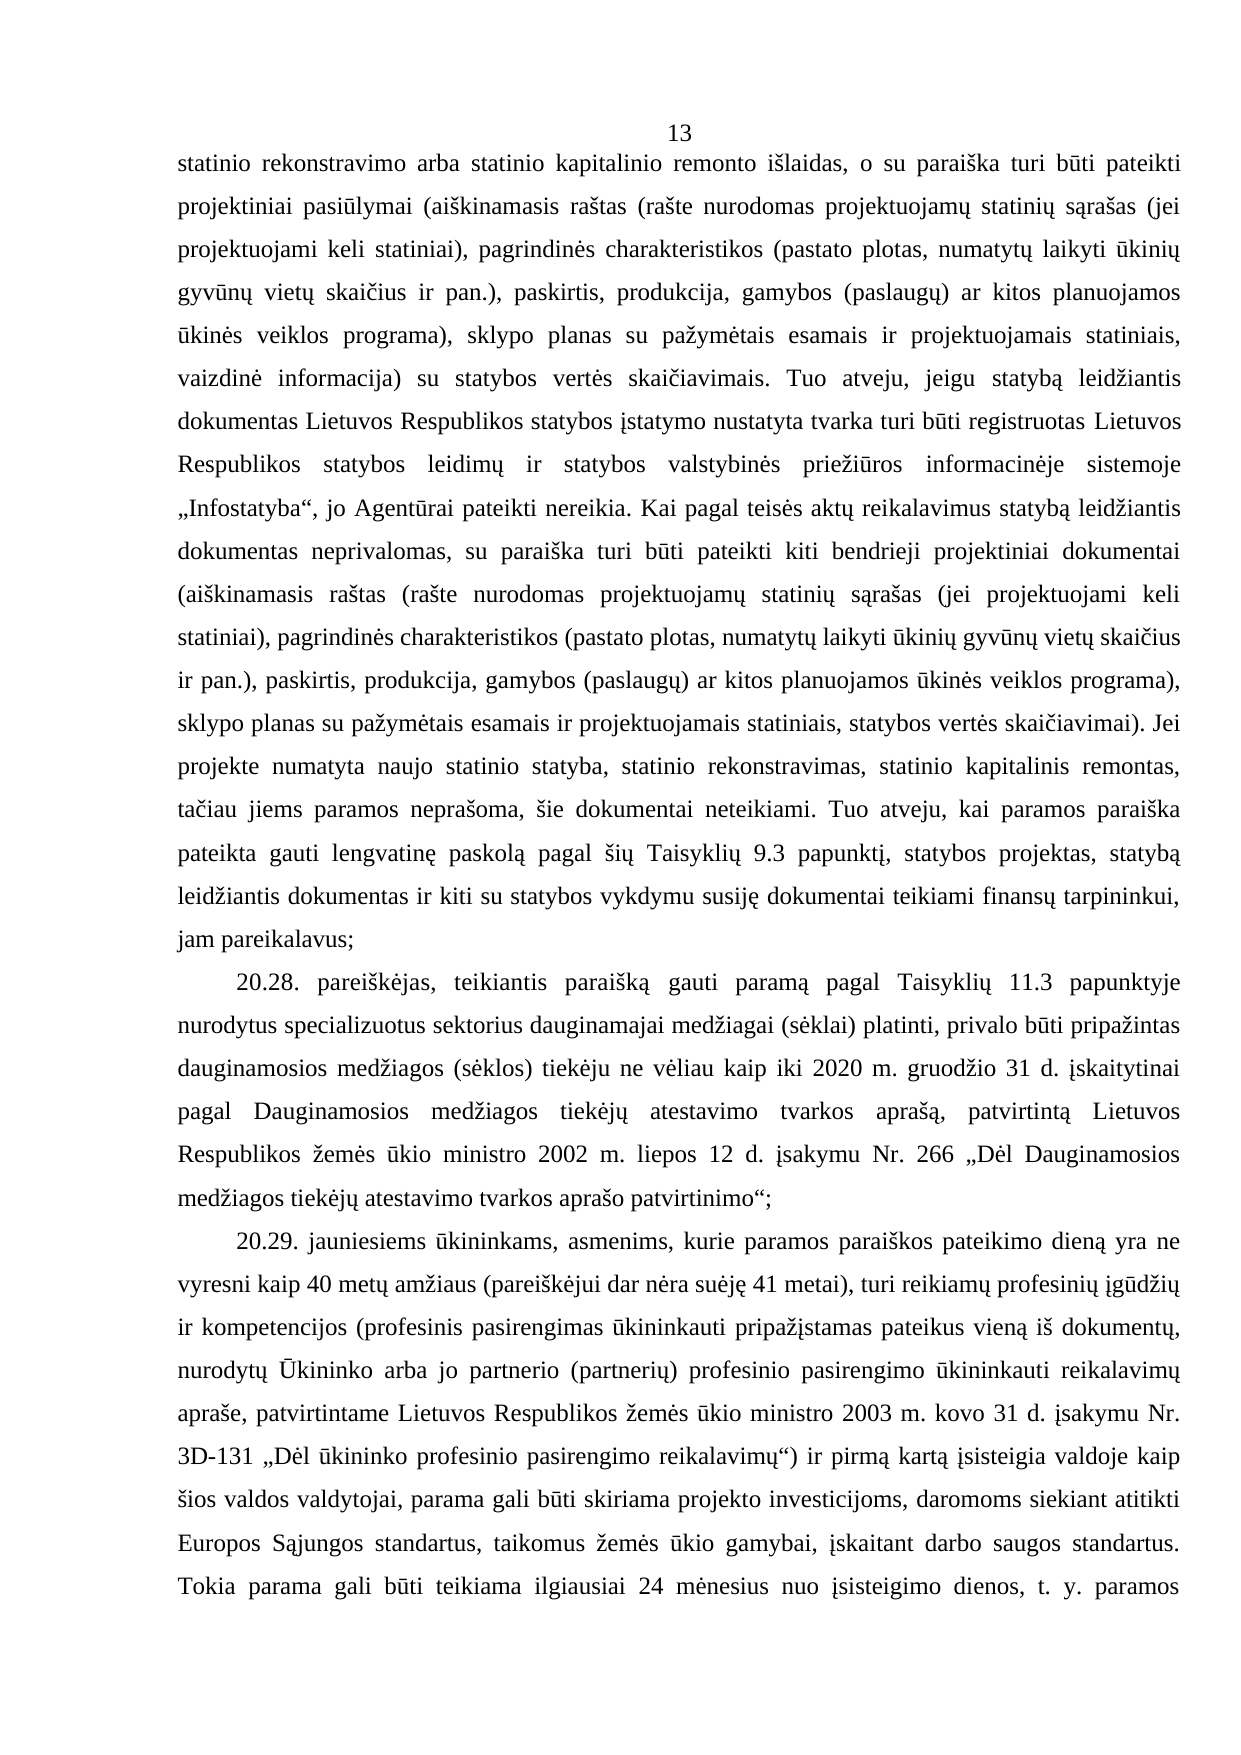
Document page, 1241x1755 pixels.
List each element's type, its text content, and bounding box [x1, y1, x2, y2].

text statinio rekonstravimo arba statinio kapitalinio remonto išlaidas, o su paraiška turi būti pateikti projektiniai pasiūlymai (aiškinamasis raštas (rašte nurodomas projektuojamų statinių sąrašas (jei projektuojami keli statiniai), pagrindinės charakteristikos (pastato plotas, numatytų laikyti ūkinių gyvūnų vietų skaičius ir pan.), paskirtis, produkcija, gamybos (paslaugų) ar kitos planuojamos ūkinės veiklos programa), sklypo planas su pažymėtais esamais ir projektuojamais statiniais, vaizdinė informacija) su statybos vertės skaičiavimais. Tuo atveju, jeigu statybą leidžiantis dokumentas Lietuvos Respublikos statybos įstatymo nustatyta tvarka turi būti registruotas Lietuvos Respublikos statybos leidimų ir statybos valstybinės priežiūros informacinėje sistemoje „Infostatyba“, jo Agentūrai pateikti nereikia. Kai pagal teisės aktų reikalavimus statybą leidžiantis dokumentas neprivalomas, su paraiška turi būti pateikti kiti bendrieji projektiniai dokumentai (aiškinamasis raštas (rašte nurodomas projektuojamų statinių sąrašas (jei projektuojami keli statiniai), pagrindinės charakteristikos (pastato plotas, numatytų laikyti ūkinių gyvūnų vietų skaičius ir pan.), paskirtis, produkcija, gamybos (paslaugų) ar kitos planuojamos ūkinės veiklos programa), sklypo planas su pažymėtais esamais ir projektuojamais statiniais, statybos vertės skaičiavimai). Jei projekte numatyta naujo statinio statyba, statinio rekonstravimas, statinio kapitalinis remontas, tačiau jiems paramos neprašoma, šie dokumentai neteikiami. Tuo atveju, kai paramos paraiška pateikta gauti lengvatinę paskolą pagal šių Taisyklių 9.3 papunktį, statybos projektas, statybą leidžiantis dokumentas ir kiti su statybos vykdymu susiję dokumentai teikiami finansų tarpininkui, jam pareikalavus; [177, 148, 1181, 953]
text 20.29. jauniesiems ūkininkams, asmenims, kurie paramos paraiškos pateikimo dieną yra ne vyresni kaip 40 metų amžiaus (pareiškėjui dar nėra suėję 41 metai), turi reikiamų profesinių įgūdžių ir kompetencijos (profesinis pasirengimas ūkininkauti pripažįstamas pateikus vieną iš dokumentų, nurodytų Ūkininko arba jo partnerio (partnerių) profesinio pasirengimo ūkininkauti reikalavimų apraše, patvirtintame Lietuvos Respublikos žemės ūkio ministro 2003 m. kovo 31 d. įsakymu Nr. 3D-131 „Dėl ūkininko profesinio pasirengimo reikalavimų“) ir pirmą kartą įsisteigia valdoje kaip šios valdos valdytojai, parama gali būti skiriama projekto investicijoms, daromoms siekiant atitikti Europos Sąjungos standartus, taikomus žemės ūkio gamybai, įskaitant darbo saugos standartus. Tokia parama gali būti teikiama ilgiausiai 24 mėnesius nuo įsisteigimo dienos, t. y. paramos [177, 1226, 1181, 1599]
text 20.28. pareiškėjas, teikiantis paraišką gauti paramą pagal Taisyklių 11.3 papunktyje nurodytus specializuotus sektorius dauginamajai medžiagai (sėklai) platinti, privalo būti pripažintas dauginamosios medžiagos (sėklos) tiekėju ne vėliau kaip iki 2020 m. gruodžio 31 d. įskaitytinai pagal Dauginamosios medžiagos tiekėjų atestavimo tvarkos aprašą, patvirtintą Lietuvos Respublikos žemės ūkio ministro 2002 m. liepos 12 d. įsakymu Nr. 266 „Dėl Dauginamosios medžiagos tiekėjų atestavimo tvarkos aprašo patvirtinimo“; [177, 967, 1181, 1211]
